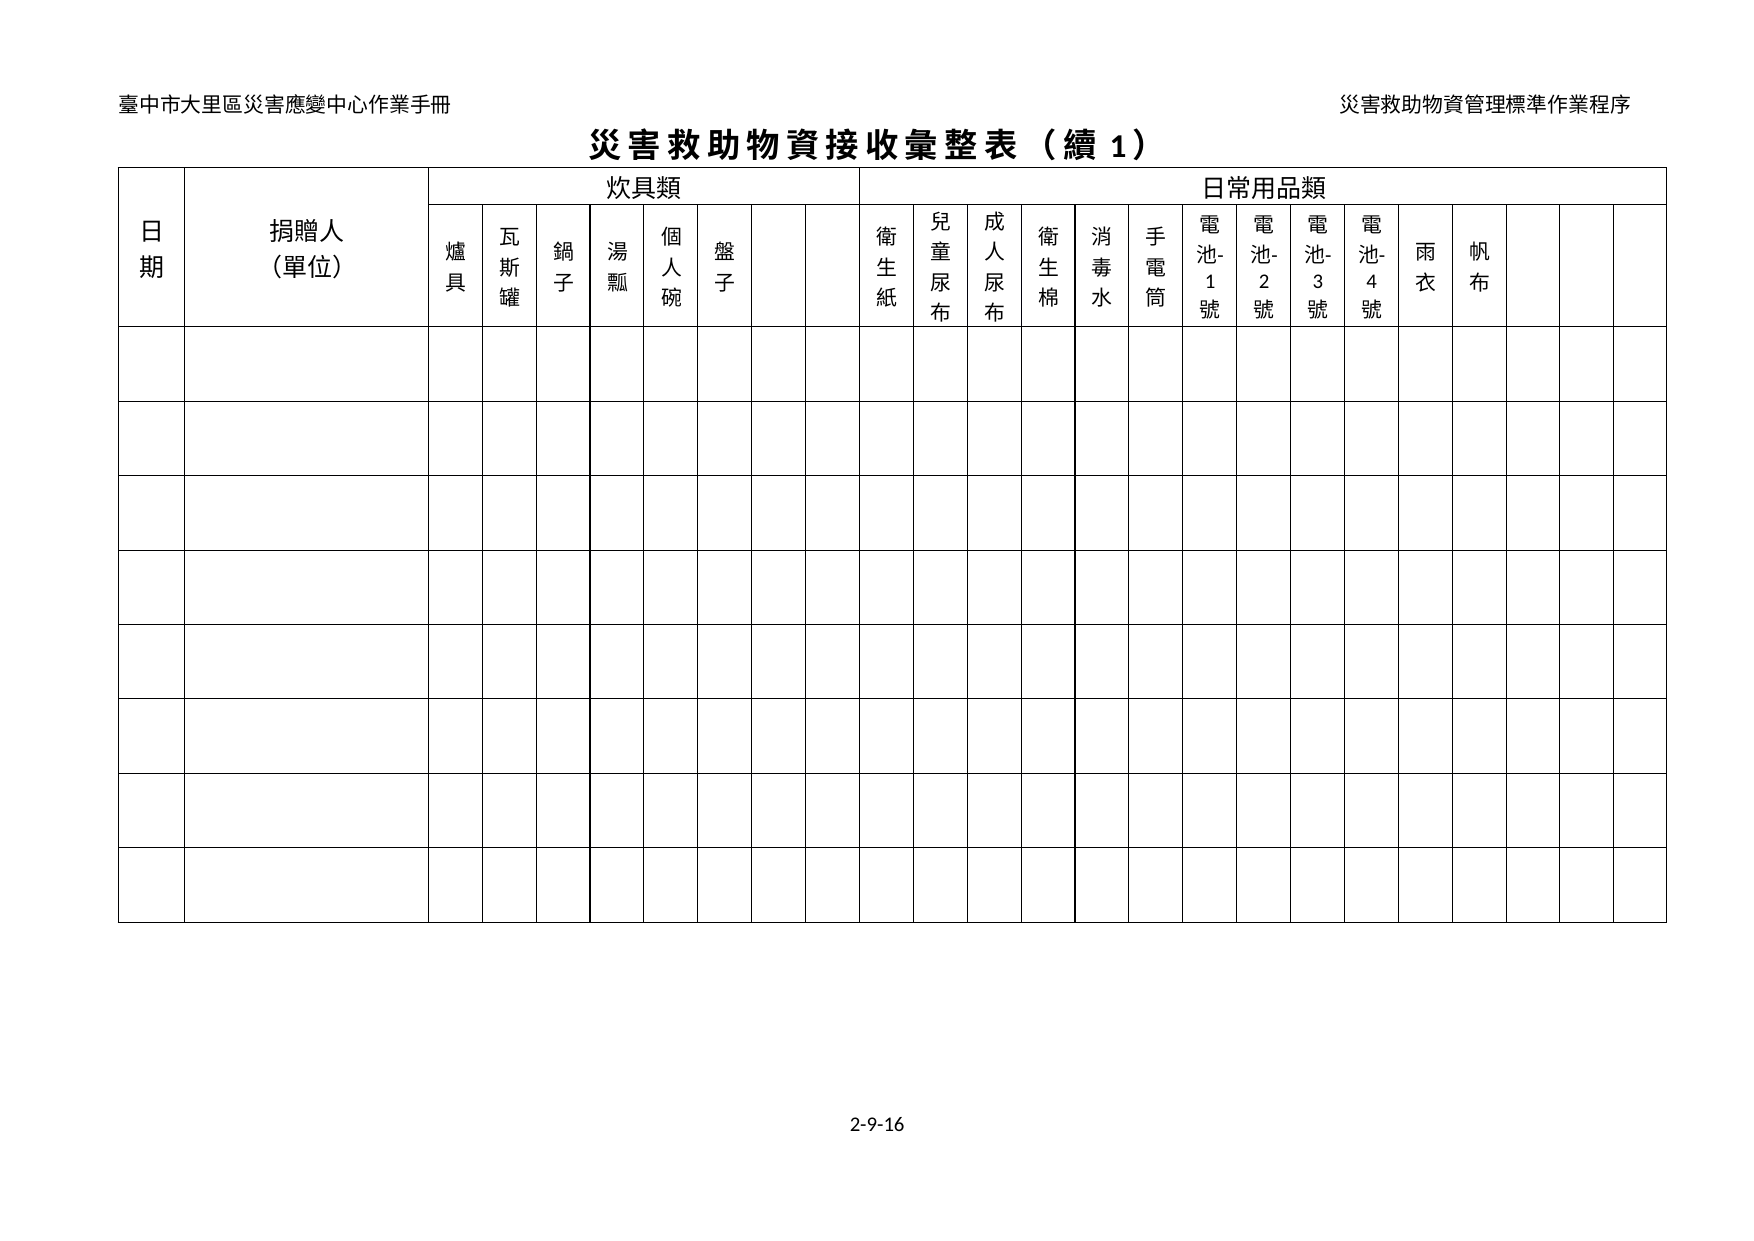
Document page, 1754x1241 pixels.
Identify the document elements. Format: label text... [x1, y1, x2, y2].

table_cell [119, 774, 184, 847]
table_cell [1560, 476, 1613, 549]
table_cell [1560, 327, 1613, 401]
table_cell [185, 327, 428, 401]
table_cell [698, 476, 751, 549]
table_cell [752, 774, 805, 847]
table_cell [752, 402, 805, 475]
table_cell 雨衣 [1399, 205, 1452, 326]
table_cell [1237, 774, 1290, 847]
table_cell [644, 848, 697, 922]
table_header 捐贈人 （單位） [185, 168, 428, 326]
table_cell 兒童尿布 [914, 205, 967, 326]
table_cell [806, 402, 859, 475]
table_cell [1399, 476, 1452, 549]
table_cell [185, 848, 428, 922]
table_cell [429, 551, 482, 624]
table_cell [1507, 327, 1559, 401]
table_cell [752, 327, 805, 401]
table_cell [1291, 476, 1344, 549]
table_cell [698, 625, 751, 698]
table_cell [968, 848, 1021, 922]
table_cell [806, 476, 859, 549]
table_cell [537, 476, 589, 549]
table_cell [1345, 774, 1398, 847]
table_cell 衛生棉 [1022, 205, 1074, 326]
table_cell [119, 625, 184, 698]
table_cell [860, 551, 913, 624]
table_cell [429, 625, 482, 698]
table_cell [591, 774, 643, 847]
table_cell [698, 699, 751, 773]
table_cell [1399, 327, 1452, 401]
table_cell [968, 699, 1021, 773]
table_cell [1237, 848, 1290, 922]
table_cell [1291, 551, 1344, 624]
table_cell [968, 774, 1021, 847]
table_cell [1345, 476, 1398, 549]
table_cell [483, 699, 536, 773]
table_cell [698, 402, 751, 475]
table_cell [591, 551, 643, 624]
table_cell [591, 476, 643, 549]
table_cell [483, 625, 536, 698]
table_cell [483, 402, 536, 475]
table_cell [1022, 774, 1074, 847]
table_cell [1076, 551, 1128, 624]
table_cell [119, 699, 184, 773]
table_cell [1614, 699, 1666, 773]
table_cell [1129, 774, 1182, 847]
table_cell [644, 476, 697, 549]
table_cell [644, 327, 697, 401]
table_cell [1129, 848, 1182, 922]
table_cell [185, 476, 428, 549]
table_cell [591, 402, 643, 475]
table_cell [1560, 625, 1613, 698]
table_cell [860, 327, 913, 401]
table_cell [1453, 625, 1506, 698]
table_cell [1453, 402, 1506, 475]
table_cell [644, 774, 697, 847]
table_cell [1560, 699, 1613, 773]
table_cell [1076, 625, 1128, 698]
table_cell 湯瓢 [591, 205, 643, 326]
table_header 日常用品類 [860, 168, 1666, 204]
table_cell [185, 699, 428, 773]
table_cell [429, 327, 482, 401]
table_cell [860, 848, 913, 922]
table_cell [1507, 476, 1559, 549]
table_cell [698, 327, 751, 401]
table_cell [1022, 327, 1074, 401]
table_cell [860, 699, 913, 773]
table_cell [1183, 551, 1236, 624]
table_cell [644, 402, 697, 475]
table_cell [1129, 699, 1182, 773]
table_cell 盤子 [698, 205, 751, 326]
table_cell [968, 402, 1021, 475]
table_cell 帆布 [1453, 205, 1506, 326]
table_header 日期 [119, 168, 184, 326]
table_cell [483, 327, 536, 401]
table_cell [1129, 402, 1182, 475]
table_cell [968, 476, 1021, 549]
table_cell [1076, 699, 1128, 773]
table_cell [698, 774, 751, 847]
table_cell [1560, 774, 1613, 847]
table_cell [1129, 476, 1182, 549]
table_cell [537, 402, 589, 475]
table_cell [752, 625, 805, 698]
table_cell [1237, 476, 1290, 549]
table_cell [914, 699, 967, 773]
table_cell [1399, 848, 1452, 922]
table_cell [1183, 699, 1236, 773]
table_cell [1560, 402, 1613, 475]
table_cell [1345, 848, 1398, 922]
table_cell [1022, 625, 1074, 698]
table_cell 電池-3號 [1291, 205, 1344, 326]
table_cell 鍋子 [537, 205, 589, 326]
table_cell [1129, 327, 1182, 401]
table_cell [1183, 476, 1236, 549]
table_cell [591, 625, 643, 698]
table_cell [860, 402, 913, 475]
table_cell [1291, 848, 1344, 922]
table_cell [429, 774, 482, 847]
table_cell [806, 848, 859, 922]
table_cell [483, 551, 536, 624]
table_cell [914, 848, 967, 922]
table_cell [537, 327, 589, 401]
table_cell [429, 699, 482, 773]
table_cell [1345, 625, 1398, 698]
table_cell [1614, 476, 1666, 549]
table_cell [1614, 848, 1666, 922]
table_cell [1560, 551, 1613, 624]
table_cell [1076, 402, 1128, 475]
table_cell [914, 774, 967, 847]
table_cell [1507, 205, 1559, 326]
table_cell [1453, 699, 1506, 773]
table_cell [1345, 327, 1398, 401]
table_cell [860, 625, 913, 698]
table_cell [1453, 327, 1506, 401]
table_cell [1076, 476, 1128, 549]
table_cell [806, 327, 859, 401]
table_cell [429, 848, 482, 922]
table_cell [483, 774, 536, 847]
table_cell [1237, 551, 1290, 624]
table_cell [1022, 402, 1074, 475]
table_cell [806, 625, 859, 698]
table_cell [119, 476, 184, 549]
table_cell [591, 699, 643, 773]
table_cell [644, 625, 697, 698]
table_cell [1453, 774, 1506, 847]
table_cell [1022, 551, 1074, 624]
table_cell 衛生紙 [860, 205, 913, 326]
table_cell [1183, 402, 1236, 475]
table_cell [1507, 848, 1559, 922]
table_cell [119, 327, 184, 401]
table_cell [119, 848, 184, 922]
table_cell [1183, 774, 1236, 847]
table_cell [429, 402, 482, 475]
table_cell [806, 551, 859, 624]
table_cell [1399, 774, 1452, 847]
table_cell [1291, 327, 1344, 401]
table_cell [752, 205, 805, 326]
table_cell [429, 476, 482, 549]
table_cell [1399, 551, 1452, 624]
table_cell 成人尿布 [968, 205, 1021, 326]
table_cell [644, 699, 697, 773]
table_cell [1291, 402, 1344, 475]
table_cell [752, 848, 805, 922]
table_cell [1399, 402, 1452, 475]
table_cell [1237, 625, 1290, 698]
table_cell 電池-1號 [1183, 205, 1236, 326]
table_cell [1076, 848, 1128, 922]
table_cell [806, 699, 859, 773]
table_cell [591, 327, 643, 401]
table_cell 消毒水 [1076, 205, 1128, 326]
table_cell [1183, 848, 1236, 922]
table_cell 手電筒 [1129, 205, 1182, 326]
table_cell [1614, 625, 1666, 698]
table_cell 電池-2號 [1237, 205, 1290, 326]
table_cell [185, 402, 428, 475]
table_cell [806, 205, 859, 326]
table_cell [1022, 699, 1074, 773]
table_cell [1614, 551, 1666, 624]
table_cell [1129, 625, 1182, 698]
table_cell [1453, 476, 1506, 549]
table_cell [119, 402, 184, 475]
table_cell [483, 848, 536, 922]
table_cell [1345, 699, 1398, 773]
table_cell [1237, 402, 1290, 475]
table_cell [1022, 476, 1074, 549]
table_cell [1399, 699, 1452, 773]
table_cell [185, 625, 428, 698]
table_cell [1129, 551, 1182, 624]
table_cell [1022, 848, 1074, 922]
table_cell [860, 774, 913, 847]
table_cell [1614, 402, 1666, 475]
table_cell [860, 476, 913, 549]
table_cell [1614, 205, 1666, 326]
table_cell [483, 476, 536, 549]
table_cell [752, 699, 805, 773]
table_cell [1237, 699, 1290, 773]
table_cell [537, 848, 589, 922]
table_cell [1614, 774, 1666, 847]
table_cell 電池-4號 [1345, 205, 1398, 326]
table_cell [806, 774, 859, 847]
table_cell [119, 551, 184, 624]
table_cell [1291, 699, 1344, 773]
table_cell [1291, 625, 1344, 698]
table_cell [1507, 402, 1559, 475]
table_cell [185, 551, 428, 624]
table_cell [1507, 699, 1559, 773]
table_cell [1453, 848, 1506, 922]
table_cell [698, 848, 751, 922]
table_cell [914, 402, 967, 475]
table_cell [1507, 551, 1559, 624]
table_cell [752, 476, 805, 549]
table_cell 個人碗 [644, 205, 697, 326]
table_cell [537, 699, 589, 773]
table_cell [185, 774, 428, 847]
table_cell [968, 551, 1021, 624]
table_cell [1560, 848, 1613, 922]
table_cell [537, 551, 589, 624]
text 災害救助物資接收彙整表（續1） [118, 119, 1636, 167]
table_cell [752, 551, 805, 624]
table_cell [1237, 327, 1290, 401]
table_cell [914, 625, 967, 698]
table_cell [1076, 774, 1128, 847]
table_cell [698, 551, 751, 624]
table_cell [1614, 327, 1666, 401]
table_cell [1507, 774, 1559, 847]
table_cell [537, 625, 589, 698]
table_cell [537, 774, 589, 847]
table_cell [1076, 327, 1128, 401]
table_cell 瓦斯罐 [483, 205, 536, 326]
table_cell [968, 625, 1021, 698]
table_cell [1345, 402, 1398, 475]
table_cell [1453, 551, 1506, 624]
table_cell [591, 848, 643, 922]
table_cell [914, 476, 967, 549]
table_cell 爐具 [429, 205, 482, 326]
table_cell [1183, 327, 1236, 401]
table_header 炊具類 [429, 168, 859, 204]
table_cell [968, 327, 1021, 401]
table_cell [914, 327, 967, 401]
table_cell [1291, 774, 1344, 847]
table_cell [644, 551, 697, 624]
table_cell [1560, 205, 1613, 326]
table_cell [914, 551, 967, 624]
table_cell [1183, 625, 1236, 698]
table_cell [1399, 625, 1452, 698]
table_cell [1345, 551, 1398, 624]
table_cell [1507, 625, 1559, 698]
